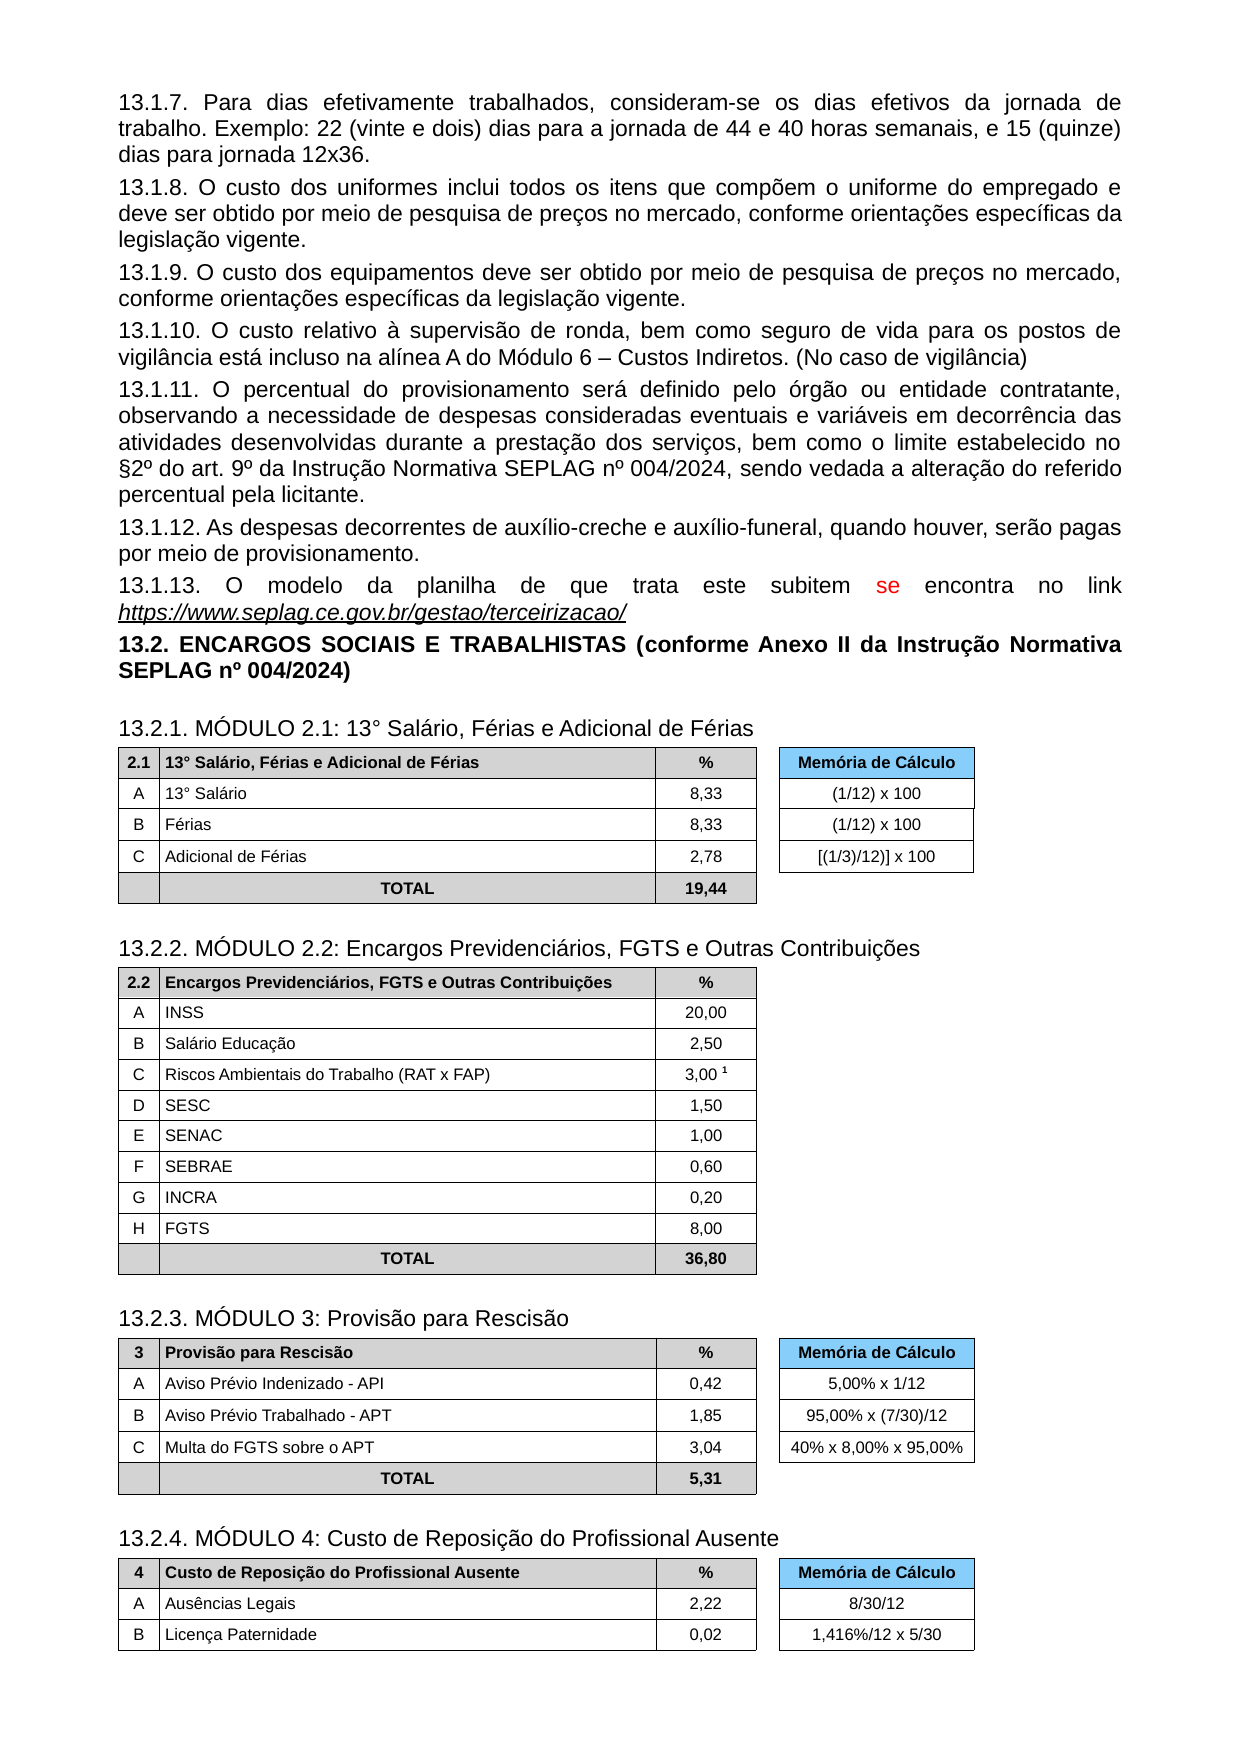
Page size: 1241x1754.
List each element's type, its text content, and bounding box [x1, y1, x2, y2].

table_cell C [119, 1432, 159, 1462]
text 13.2.3. MÓDULO 3: Provisão para Rescisão [118, 1305, 1122, 1332]
table_cell 40% x 8,00% x 95,00% [780, 1432, 974, 1462]
table_cell 1,416%/12 x 5/30 [780, 1620, 974, 1649]
table_cell Adicional de Férias [160, 841, 655, 872]
table_cell 8,00 [656, 1214, 756, 1243]
text 13.2.2. MÓDULO 2.2: Encargos Previdenciários, FGTS e Outras Contribuições [118, 934, 1122, 961]
table_cell A [119, 1369, 159, 1399]
table_header [757, 1338, 779, 1368]
text 13.1.12. As despesas decorrentes de auxílio-creche e auxílio-funeral, quando houver, serão pagas por meio de provisionamento. [118, 513, 1122, 566]
text 13.1.9. O custo dos equipamentos deve ser obtido por meio de pesquisa de preços no mercado, conforme orientações específicas da legislação vigente. [118, 258, 1122, 311]
table_cell [757, 872, 779, 903]
table_cell D [119, 1091, 159, 1120]
table_header Memória de Cálculo [780, 1339, 974, 1368]
table_cell C [119, 841, 159, 872]
table_cell TOTAL [160, 1244, 655, 1274]
table_cell B [119, 1029, 159, 1059]
text 13.1.7. Para dias efetivamente trabalhados, consideram-se os dias efetivos da jornada de trabalho. Exemplo: 22 (vinte e dois) dias para a jornada de 44 e 40 horas semanais, e 15 (quinze) dias para jornada 12x36. [118, 88, 1122, 168]
table_cell E [119, 1121, 159, 1151]
table_cell [757, 808, 779, 840]
table_cell 2,78 [656, 841, 756, 872]
table_cell [119, 1244, 159, 1274]
table_cell [779, 873, 974, 903]
table_cell 8,33 [656, 779, 756, 808]
table_header 4 [119, 1559, 159, 1588]
table_header [757, 1558, 779, 1588]
table_cell [757, 1588, 779, 1619]
table_cell 2,22 [657, 1589, 756, 1619]
table_cell [757, 778, 779, 808]
table_cell [757, 1368, 779, 1399]
table_cell A [119, 999, 159, 1028]
table_header 13° Salário, Férias e Adicional de Férias [160, 748, 655, 778]
table_cell B [119, 1620, 159, 1649]
table_cell (1/12) x 100 [780, 779, 974, 808]
table_header Memória de Cálculo [780, 1559, 974, 1588]
table_cell 0,02 [657, 1620, 756, 1649]
table_cell 3,00 1 [656, 1060, 756, 1090]
table_cell SEBRAE [160, 1152, 655, 1182]
table_cell [757, 840, 779, 872]
table_header 2.1 [119, 748, 159, 778]
table_header Provisão para Rescisão [160, 1339, 656, 1368]
table_cell 36,80 [656, 1244, 756, 1274]
table_cell 8/30/12 [780, 1589, 974, 1619]
table_cell 0,60 [656, 1152, 756, 1182]
table_cell H [119, 1214, 159, 1243]
table_cell [757, 1619, 779, 1649]
table_cell (1/12) x 100 [780, 809, 973, 840]
text 13.1.13. O modelo da planilha de que trata este subitem se encontra no link https://www.seplag.ce.gov.br/gestao/terceirizacao/ [118, 572, 1122, 625]
table_header % [656, 968, 756, 997]
table_cell A [119, 779, 159, 808]
text 13.1.11. O percentual do provisionamento será definido pelo órgão ou entidade contratante, observando a necessidade de despesas consideradas eventuais e variáveis em decorrência das atividades desenvolvidas durante a prestação dos serviços, bem como o limite estabelecido no §2º do art. 9º da Instrução Normativa SEPLAG nº 004/2024, sendo vedada a alteração do referido percentual pela licitante. [118, 376, 1122, 508]
table_header Custo de Reposição do Profissional Ausente [160, 1559, 656, 1588]
table_cell Aviso Prévio Trabalhado - APT [160, 1400, 656, 1431]
table_cell TOTAL [160, 873, 655, 903]
table_header 3 [119, 1339, 159, 1368]
table_cell FGTS [160, 1214, 655, 1243]
table_cell 5,00% x 1/12 [780, 1369, 974, 1399]
text 13.2. ENCARGOS SOCIAIS E TRABALHISTAS (conforme Anexo II da Instrução Normativa SEPLAG nº 004/2024) [118, 631, 1122, 683]
text 13.2.1. MÓDULO 2.1: 13° Salário, Férias e Adicional de Férias [118, 714, 1122, 741]
table_cell 13° Salário [160, 779, 655, 808]
table_cell 1,85 [657, 1400, 756, 1431]
table_cell 20,00 [656, 999, 756, 1028]
table_cell SESC [160, 1091, 655, 1120]
table_cell 19,44 [656, 873, 756, 903]
table_cell Aviso Prévio Indenizado - API [160, 1369, 656, 1399]
table_cell 3,04 [657, 1432, 756, 1462]
text 13.1.8. O custo dos uniformes inclui todos os itens que compõem o uniforme do empregado e deve ser obtido por meio de pesquisa de preços no mercado, conforme orientações específicas da legislação vigente. [118, 173, 1122, 253]
table_cell [119, 873, 159, 903]
table_cell C [119, 1060, 159, 1090]
table_cell 1,50 [656, 1091, 756, 1120]
table_cell Férias [160, 809, 655, 840]
table_header % [657, 1339, 756, 1368]
table_cell 2,50 [656, 1029, 756, 1059]
table_cell [757, 1431, 779, 1462]
table_cell 0,20 [656, 1183, 756, 1213]
table_cell Ausências Legais [160, 1589, 656, 1619]
table_header 2.2 [119, 968, 159, 997]
table_cell 95,00% x (7/30)/12 [780, 1400, 974, 1431]
table_header % [657, 1559, 756, 1588]
table_cell 0,42 [657, 1369, 756, 1399]
text 13.1.10. O custo relativo à supervisão de ronda, bem como seguro de vida para os postos de vigilância está incluso na alínea A do Módulo 6 – Custos Indiretos. (No caso de vigilância) [118, 317, 1122, 370]
table_header [757, 747, 779, 778]
table_cell G [119, 1183, 159, 1213]
table_header Memória de Cálculo [780, 748, 974, 778]
table_cell 1,00 [656, 1121, 756, 1151]
table_header Encargos Previdenciários, FGTS e Outras Contribuições [160, 968, 655, 997]
table_cell 5,31 [657, 1463, 756, 1494]
table_cell [119, 1463, 159, 1494]
table_cell [757, 1399, 779, 1431]
text 13.2.4. MÓDULO 4: Custo de Reposição do Profissional Ausente [118, 1525, 1122, 1551]
table_cell A [119, 1589, 159, 1619]
table_cell F [119, 1152, 159, 1182]
table_cell [757, 1462, 779, 1494]
table_cell INSS [160, 999, 655, 1028]
table_cell 8,33 [656, 809, 756, 840]
table_cell Riscos Ambientais do Trabalho (RAT x FAP) [160, 1060, 655, 1090]
table_cell Salário Educação [160, 1029, 655, 1059]
table_cell Licença Paternidade [160, 1620, 656, 1649]
table_cell [(1/3)/12)] x 100 [780, 841, 973, 872]
table_header % [656, 748, 756, 778]
table_cell Multa do FGTS sobre o APT [160, 1432, 656, 1462]
table_cell TOTAL [160, 1463, 656, 1494]
table_cell SENAC [160, 1121, 655, 1151]
table_cell INCRA [160, 1183, 655, 1213]
table_cell B [119, 809, 159, 840]
table_cell B [119, 1400, 159, 1431]
table_cell [779, 1463, 974, 1494]
